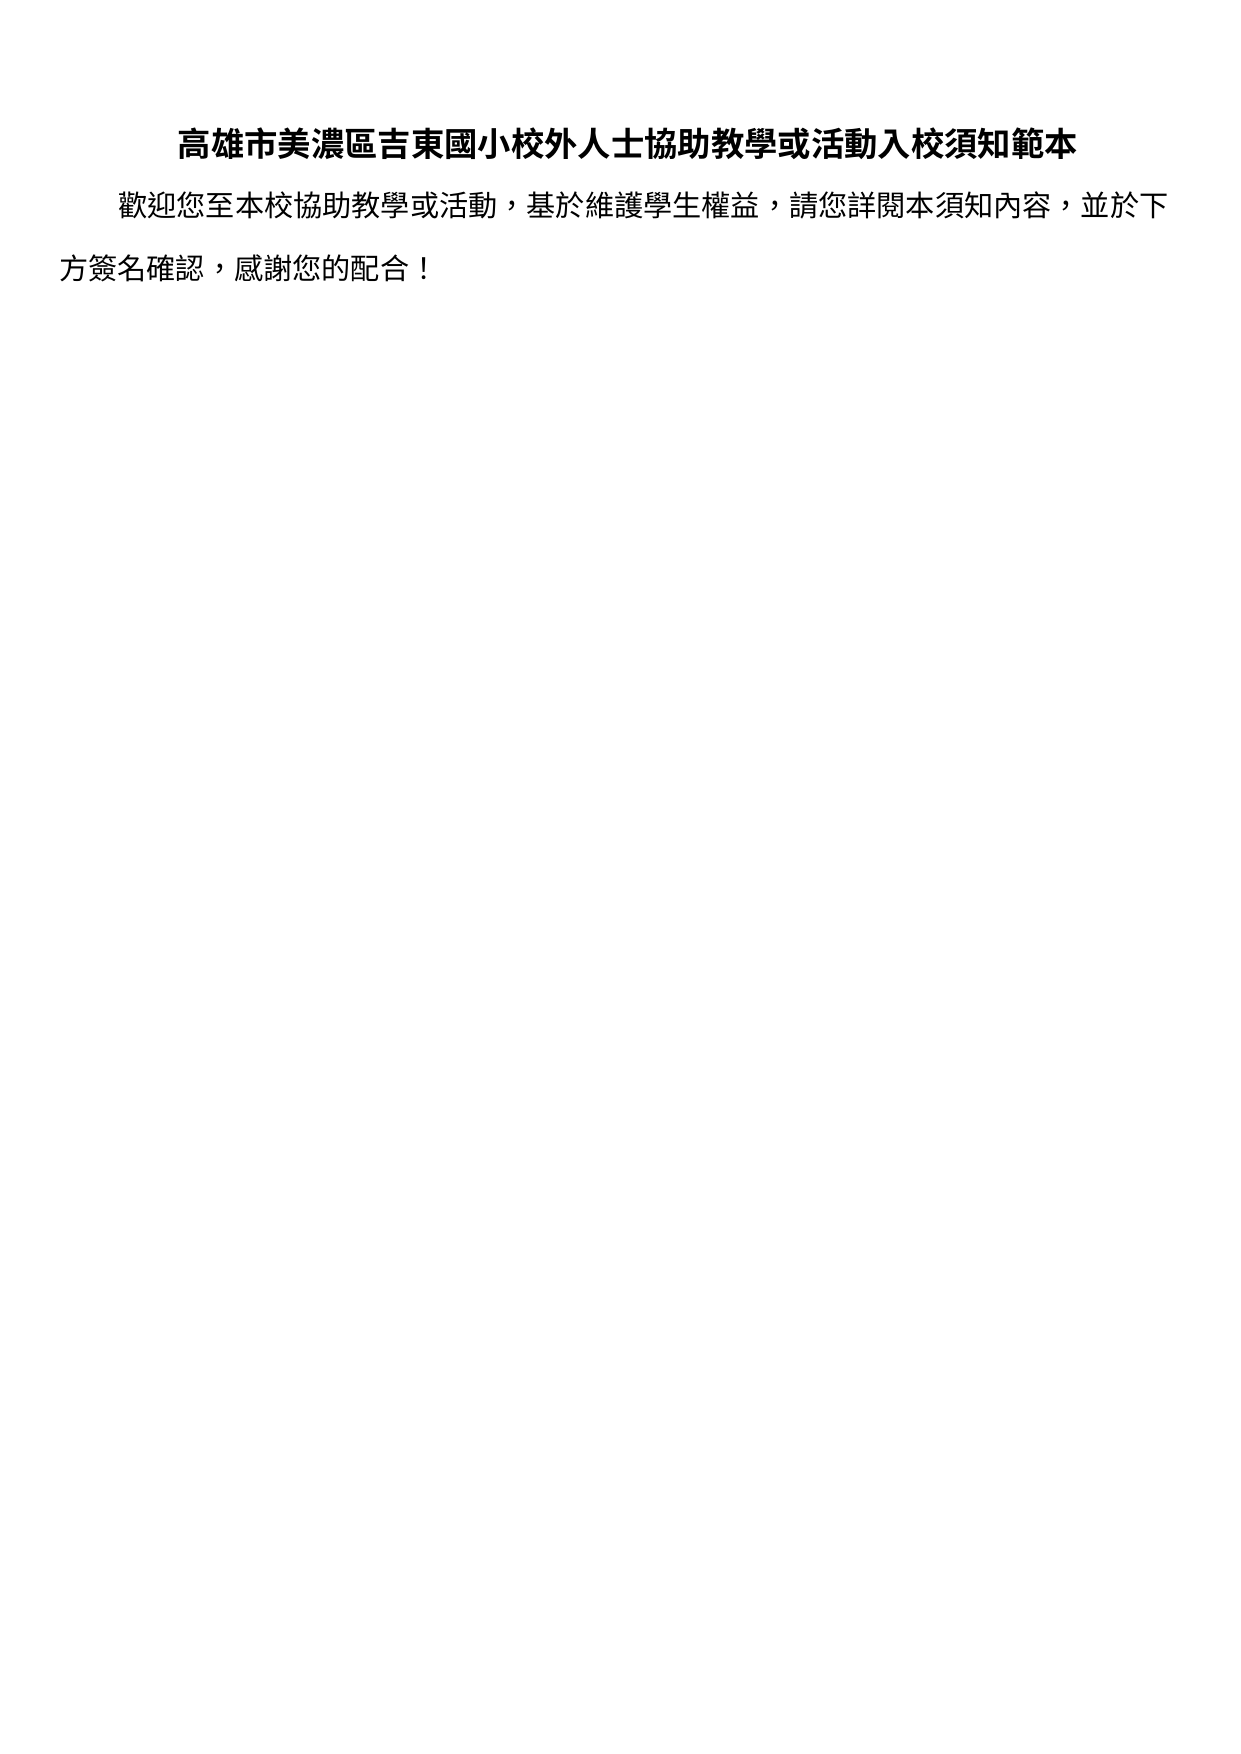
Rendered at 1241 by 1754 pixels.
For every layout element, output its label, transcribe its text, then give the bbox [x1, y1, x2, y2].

text 高雄市美濃區吉東國小校外人士協助教學或活動入校須知範本 [74, 100, 1181, 162]
text 歡迎您至本校協助教學或活動，基於維護學生權益，請您詳閱本須知內容，並於下方簽名確認，感謝您的配合！ [59, 162, 1181, 287]
